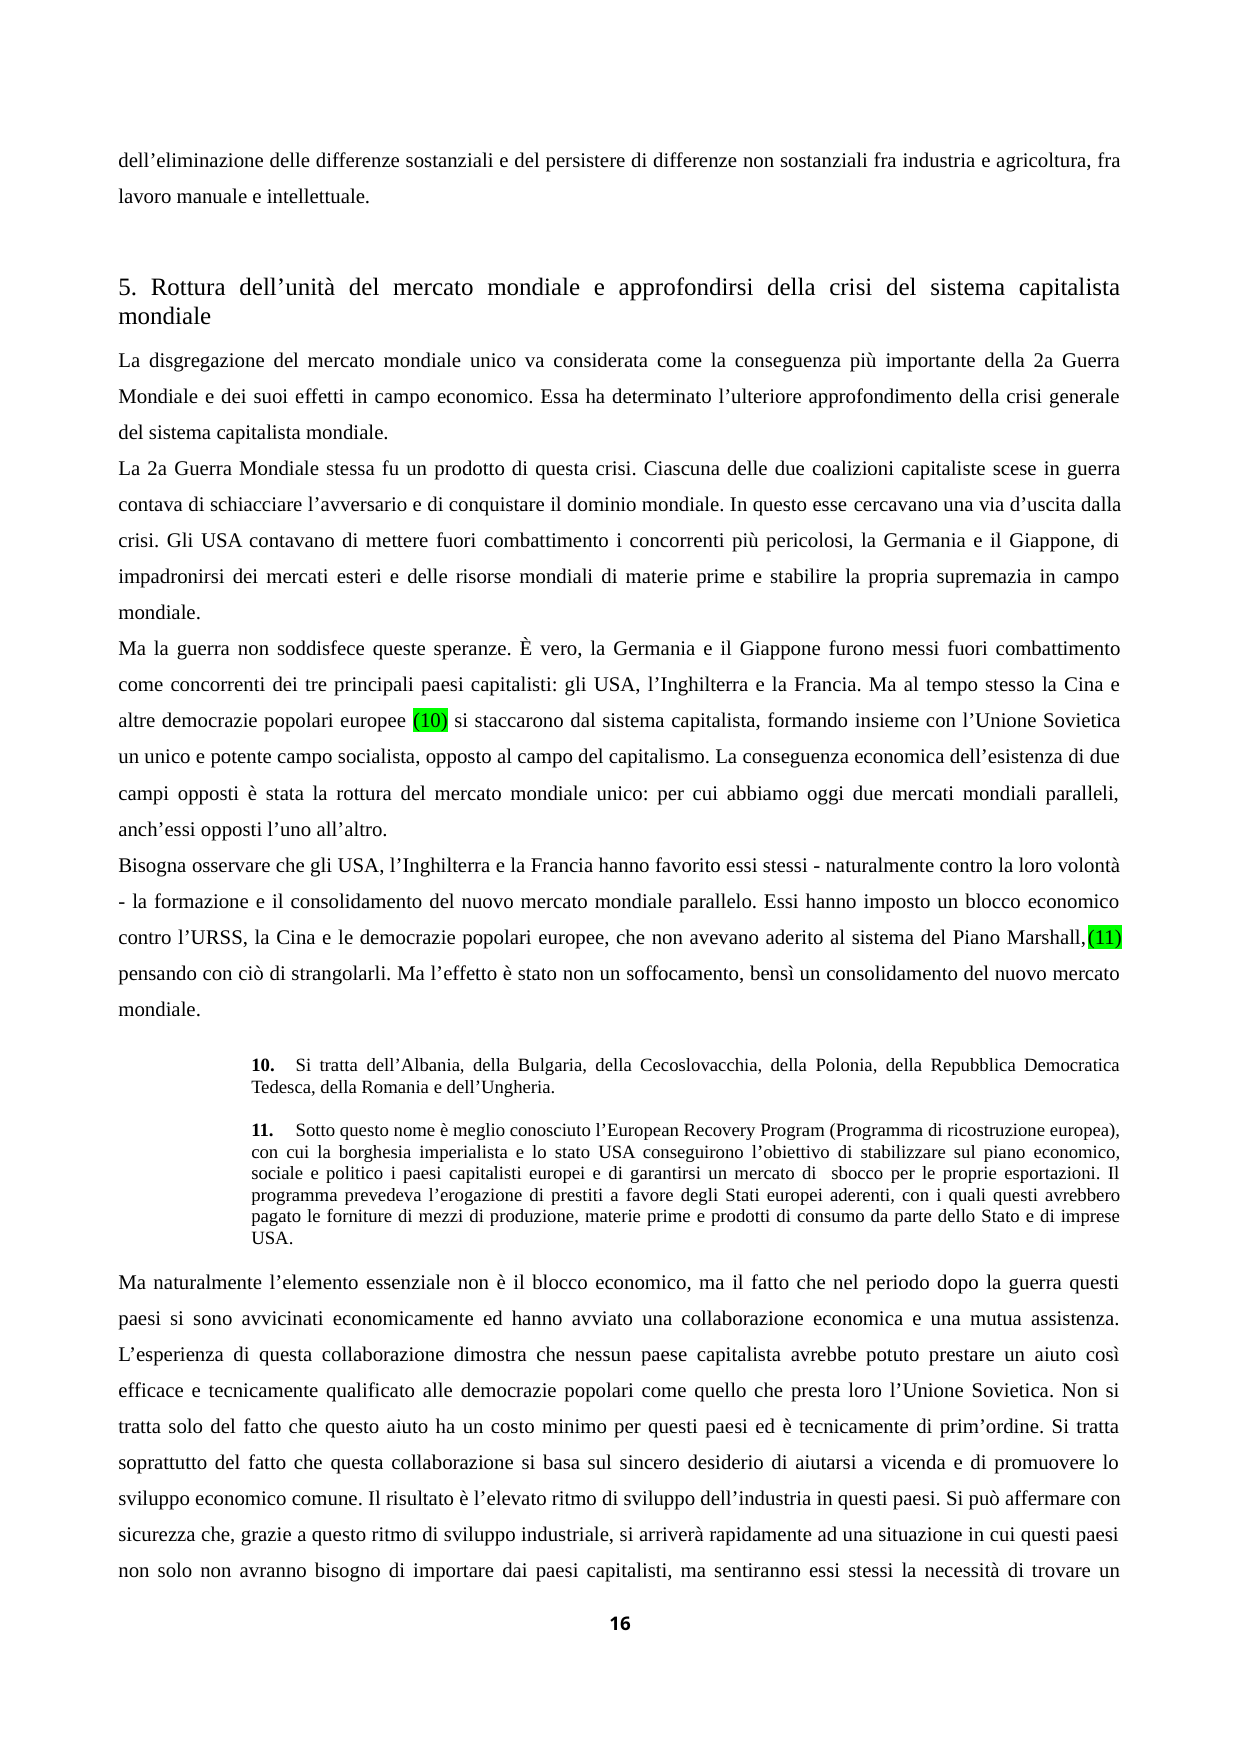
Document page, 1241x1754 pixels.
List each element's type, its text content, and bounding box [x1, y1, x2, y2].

text La 2a Guerra Mondiale stessa fu un prodotto di questa crisi. Ciascuna delle due coalizioni capitaliste scese in guerra contava di schiacciare l’avversario e di conquistare il dominio mondiale. In questo esse cercavano una via d’uscita dalla crisi. Gli USA contavano di mettere fuori combattimento i concorrenti più pericolosi, la Germania e il Giappone, di impadronirsi dei mercati esteri e delle risorse mondiali di materie prime e stabilire la propria supremazia in campo mondiale. [118, 456, 1122, 624]
text 10. Si tratta dell’Albania, della Bulgaria, della Cecoslovacchia, della Polonia, della Repubblica Democratica Tedesca, della Romania e dell’Ungheria. [251, 1054, 1122, 1097]
text 11. Sotto questo nome è meglio conosciuto l’European Recovery Program (Programma di ricostruzione europea), con cui la borghesia imperialista e lo stato USA conseguirono l’obiettivo di stabilizzare sul piano economico, sociale e politico i paesi capitalisti europei e di garantirsi un mercato di sbocco per le proprie esportazioni. Il programma prevedeva l’erogazione di prestiti a favore degli Stati europei aderenti, con i quali questi avrebbero pagato le forniture di mezzi di produzione, materie prime e prodotti di consumo da parte dello Stato e di imprese USA. [251, 1119, 1122, 1248]
text Ma naturalmente l’elemento essenziale non è il blocco economico, ma il fatto che nel periodo dopo la guerra questi paesi si sono avvicinati economicamente ed hanno avviato una collaborazione economica e una mutua assistenza. L’esperienza di questa collaborazione dimostra che nessun paese capitalista avrebbe potuto prestare un aiuto così efficace e tecnicamente qualificato alle democrazie popolari come quello che presta loro l’Unione Sovietica. Non si tratta solo del fatto che questo aiuto ha un costo minimo per questi paesi ed è tecnicamente di prim’ordine. Si tratta soprattutto del fatto che questa collaborazione si basa sul sincero desiderio di aiutarsi a vicenda e di promuovere lo sviluppo economico comune. Il risultato è l’elevato ritmo di sviluppo dell’industria in questi paesi. Si può affermare con sicurezza che, grazie a questo ritmo di sviluppo industriale, si arriverà rapidamente ad una situazione in cui questi paesi non solo non avranno bisogno di importare dai paesi capitalisti, ma sentiranno essi stessi la necessità di trovare un [118, 1270, 1122, 1582]
text 5. Rottura dell’unità del mercato mondiale e approfondirsi della crisi del sistema capitalista mondiale [118, 272, 1122, 330]
text Bisogna osservare che gli USA, l’Inghilterra e la Francia hanno favorito essi stessi - naturalmente contro la loro volontà - la formazione e il consolidamento del nuovo mercato mondiale parallelo. Essi hanno imposto un blocco economico contro l’URSS, la Cina e le democrazie popolari europee, che non avevano aderito al sistema del Piano Marshall,(11) pensando con ciò di strangolarli. Ma l’effetto è stato non un soffocamento, bensì un consolidamento del nuovo mercato mondiale. [118, 852, 1122, 1021]
text dell’eliminazione delle differenze sostanziali e del persistere di differenze non sostanziali fra industria e agricoltura, fra lavoro manuale e intellettuale. [118, 148, 1122, 208]
text Ma la guerra non soddisfece queste speranze. È vero, la Germania e il Giappone furono messi fuori combattimento come concorrenti dei tre principali paesi capitalisti: gli USA, l’Inghilterra e la Francia. Ma al tempo stesso la Cina e altre democrazie popolari europee (10) si staccarono dal sistema capitalista, formando insieme con l’Unione Sovietica un unico e potente campo socialista, opposto al campo del capitalismo. La conseguenza economica dell’esistenza di due campi opposti è stata la rottura del mercato mondiale unico: per cui abbiamo oggi due mercati mondiali paralleli, anch’essi opposti l’uno all’altro. [118, 636, 1122, 841]
text La disgregazione del mercato mondiale unico va considerata come la conseguenza più importante della 2a Guerra Mondiale e dei suoi effetti in campo economico. Essa ha determinato l’ulteriore approfondimento della crisi generale del sistema capitalista mondiale. [118, 348, 1122, 444]
